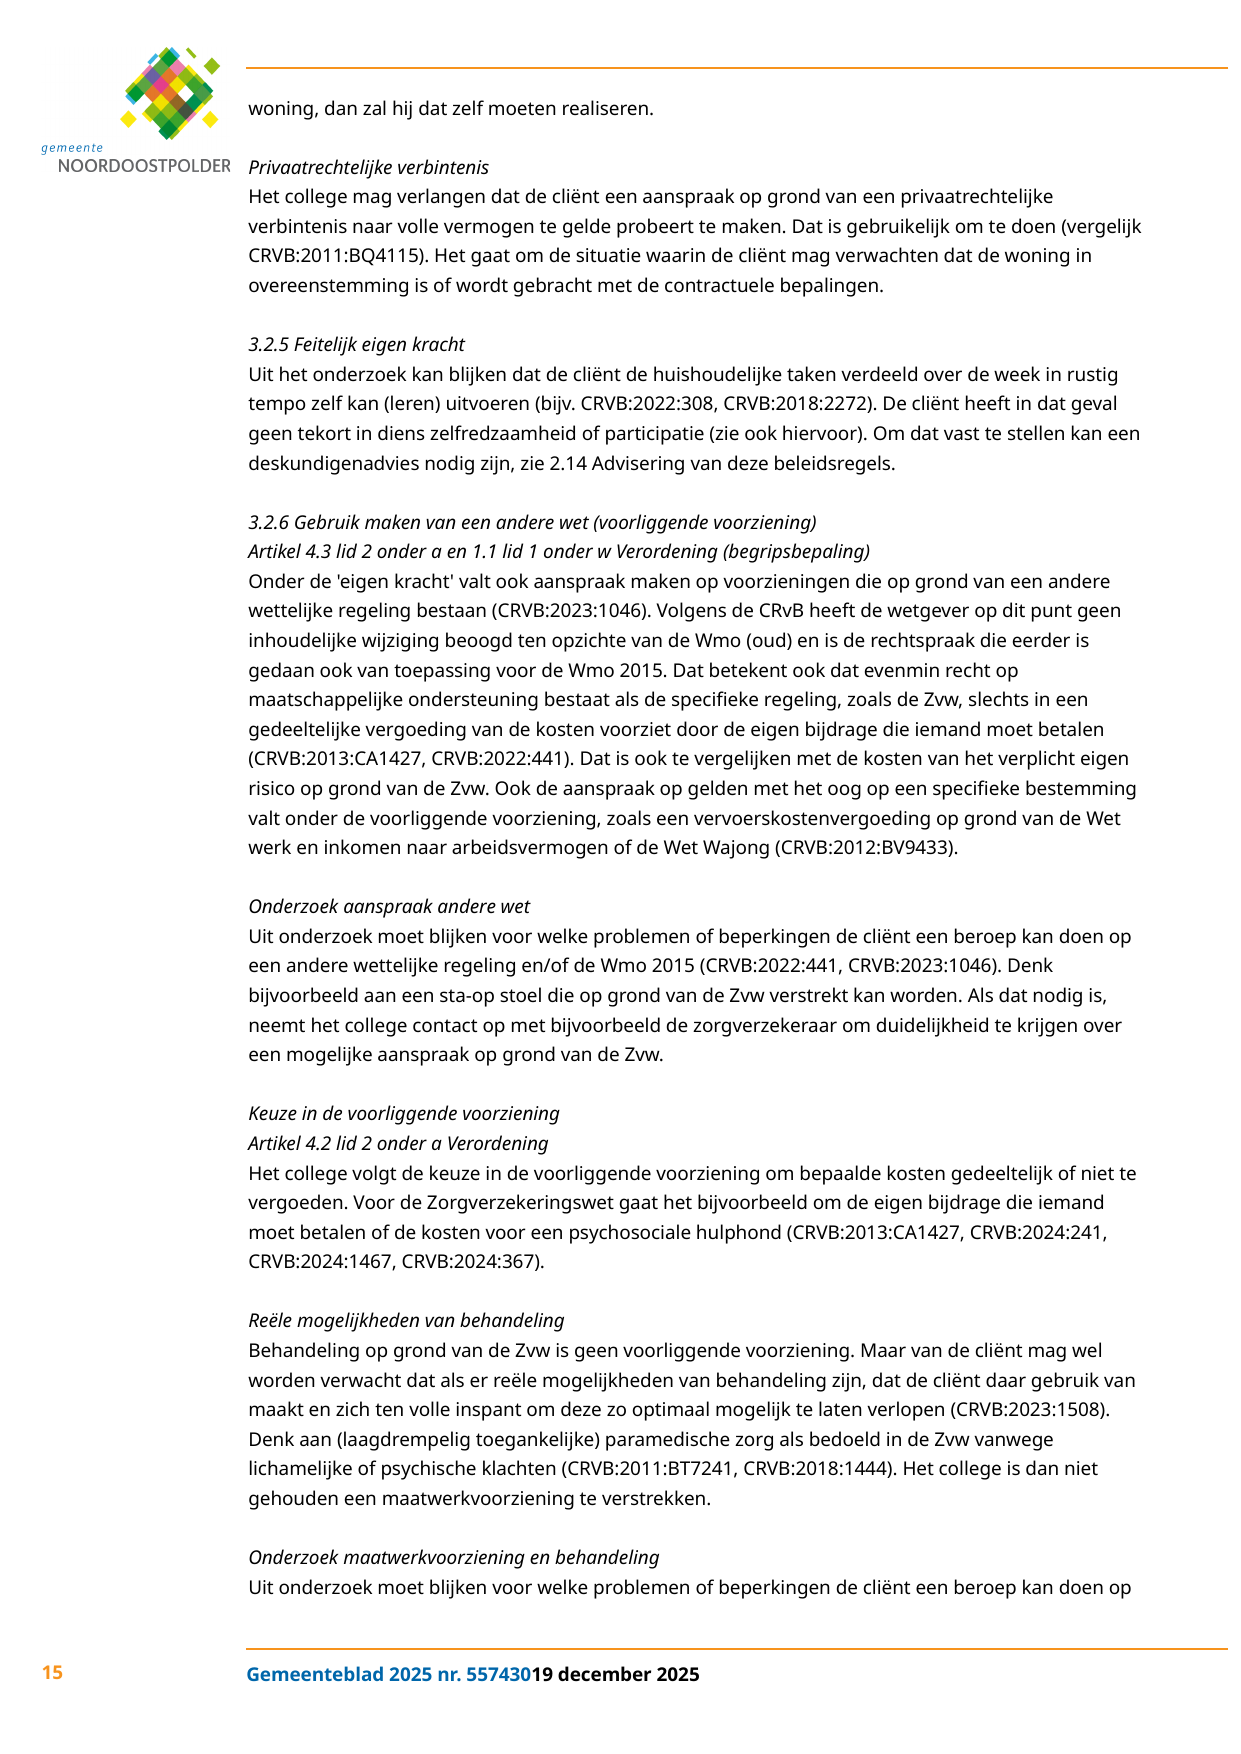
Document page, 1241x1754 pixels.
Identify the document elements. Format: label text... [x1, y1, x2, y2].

picture [41, 47, 231, 172]
text Het college mag verlangen dat de cliënt een aanspraak op grond van een privaatrechtelijke verbintenis naar volle vermogen te gelde probeert te maken. Dat is gebruikelijk om te doen (vergelijk CRVB:2011:BQ4115). Het gaat om de situatie waarin de cliënt mag verwachten dat de woning in overeenstemming is of wordt gebracht met de contractuele bepalingen. [248, 183, 1152, 298]
text 3.2.6 Gebruik maken van een andere wet (voorliggende voorziening) [248, 509, 1152, 535]
text Artikel 4.2 lid 2 onder a Verordening [248, 1130, 1152, 1156]
text Onder de 'eigen kracht' valt ook aanspraak maken op voorzieningen die op grond van een andere wettelijke regeling bestaan (CRVB:2023:1046). Volgens de CRvB heeft de wetgever op dit punt geen inhoudelijke wijziging beoogd ten opzichte van de Wmo (oud) en is de rechtspraak die eerder is gedaan ook van toepassing voor de Wmo 2015. Dat betekent ook dat evenmin recht op maatschappelijke ondersteuning bestaat als de specifieke regeling, zoals de Zvw, slechts in een gedeeltelijke vergoeding van de kosten voorziet door de eigen bijdrage die iemand moet betalen (CRVB:2013:CA1427, CRVB:2022:441). Dat is ook te vergelijken met de kosten van het verplicht eigen risico op grond van de Zvw. Ook de aanspraak op gelden met het oog op een specifieke bestemming valt onder de voorliggende voorziening, zoals een vervoerskostenvergoeding op grond van de Wet werk en inkomen naar arbeidsvermogen of de Wet Wajong (CRVB:2012:BV9433). [248, 568, 1152, 860]
text Uit onderzoek moet blijken voor welke problemen of beperkingen de cliënt een beroep kan doen op een andere wettelijke regeling en/of de Wmo 2015 (CRVB:2022:441, CRVB:2023:1046). Denk bijvoorbeeld aan een sta-op stoel die op grond van de Zvw verstrekt kan worden. Als dat nodig is, neemt het college contact op met bijvoorbeeld de zorgverzekeraar om duidelijkheid te krijgen over een mogelijke aanspraak op grond van de Zvw. [248, 923, 1152, 1067]
text Privaatrechtelijke verbintenis [248, 154, 1152, 180]
text Uit het onderzoek kan blijken dat de cliënt de huishoudelijke taken verdeeld over de week in rustig tempo zelf kan (leren) uitvoeren (bijv. CRVB:2022:308, CRVB:2018:2272). De cliënt heeft in dat geval geen tekort in diens zelfredzaamheid of participatie (zie ook hiervoor). Om dat vast te stellen kan een deskundigenadvies nodig zijn, zie 2.14 Advisering van deze beleidsregels. [248, 361, 1152, 476]
text Onderzoek aanspraak andere wet [248, 893, 1152, 919]
text Artikel 4.3 lid 2 onder a en 1.1 lid 1 onder w Verordening (begripsbepaling) [248, 538, 1152, 564]
text 3.2.5 Feitelijk eigen kracht [248, 331, 1152, 357]
text Onderzoek maatwerkvoorziening en behandeling [248, 1544, 1152, 1570]
text Behandeling op grond van de Zvw is geen voorliggende voorziening. Maar van de cliënt mag wel worden verwacht dat als er reële mogelijkheden van behandeling zijn, dat de cliënt daar gebruik van maakt en zich ten volle inspant om deze zo optimaal mogelijk te laten verlopen (CRVB:2023:1508). Denk aan (laagdrempelig toegankelijke) paramedische zorg als bedoeld in de Zvw vanwege lichamelijke of psychische klachten (CRVB:2011:BT7241, CRVB:2018:1444). Het college is dan niet gehouden een maatwerkvoorziening te verstrekken. [248, 1337, 1152, 1511]
text Keuze in de voorliggende voorziening [248, 1101, 1152, 1126]
text Uit onderzoek moet blijken voor welke problemen of beperkingen de cliënt een beroep kan doen op [248, 1574, 1152, 1600]
text Het college volgt de keuze in de voorliggende voorziening om bepaalde kosten gedeeltelijk of niet te vergoeden. Voor de Zorgverzekeringswet gaat het bijvoorbeeld om de eigen bijdrage die iemand moet betalen of de kosten voor een psychosociale hulphond (CRVB:2013:CA1427, CRVB:2024:241, CRVB:2024:1467, CRVB:2024:367). [248, 1160, 1152, 1274]
text Reële mogelijkheden van behandeling [248, 1308, 1152, 1333]
text woning, dan zal hij dat zelf moeten realiseren. [248, 95, 1152, 121]
